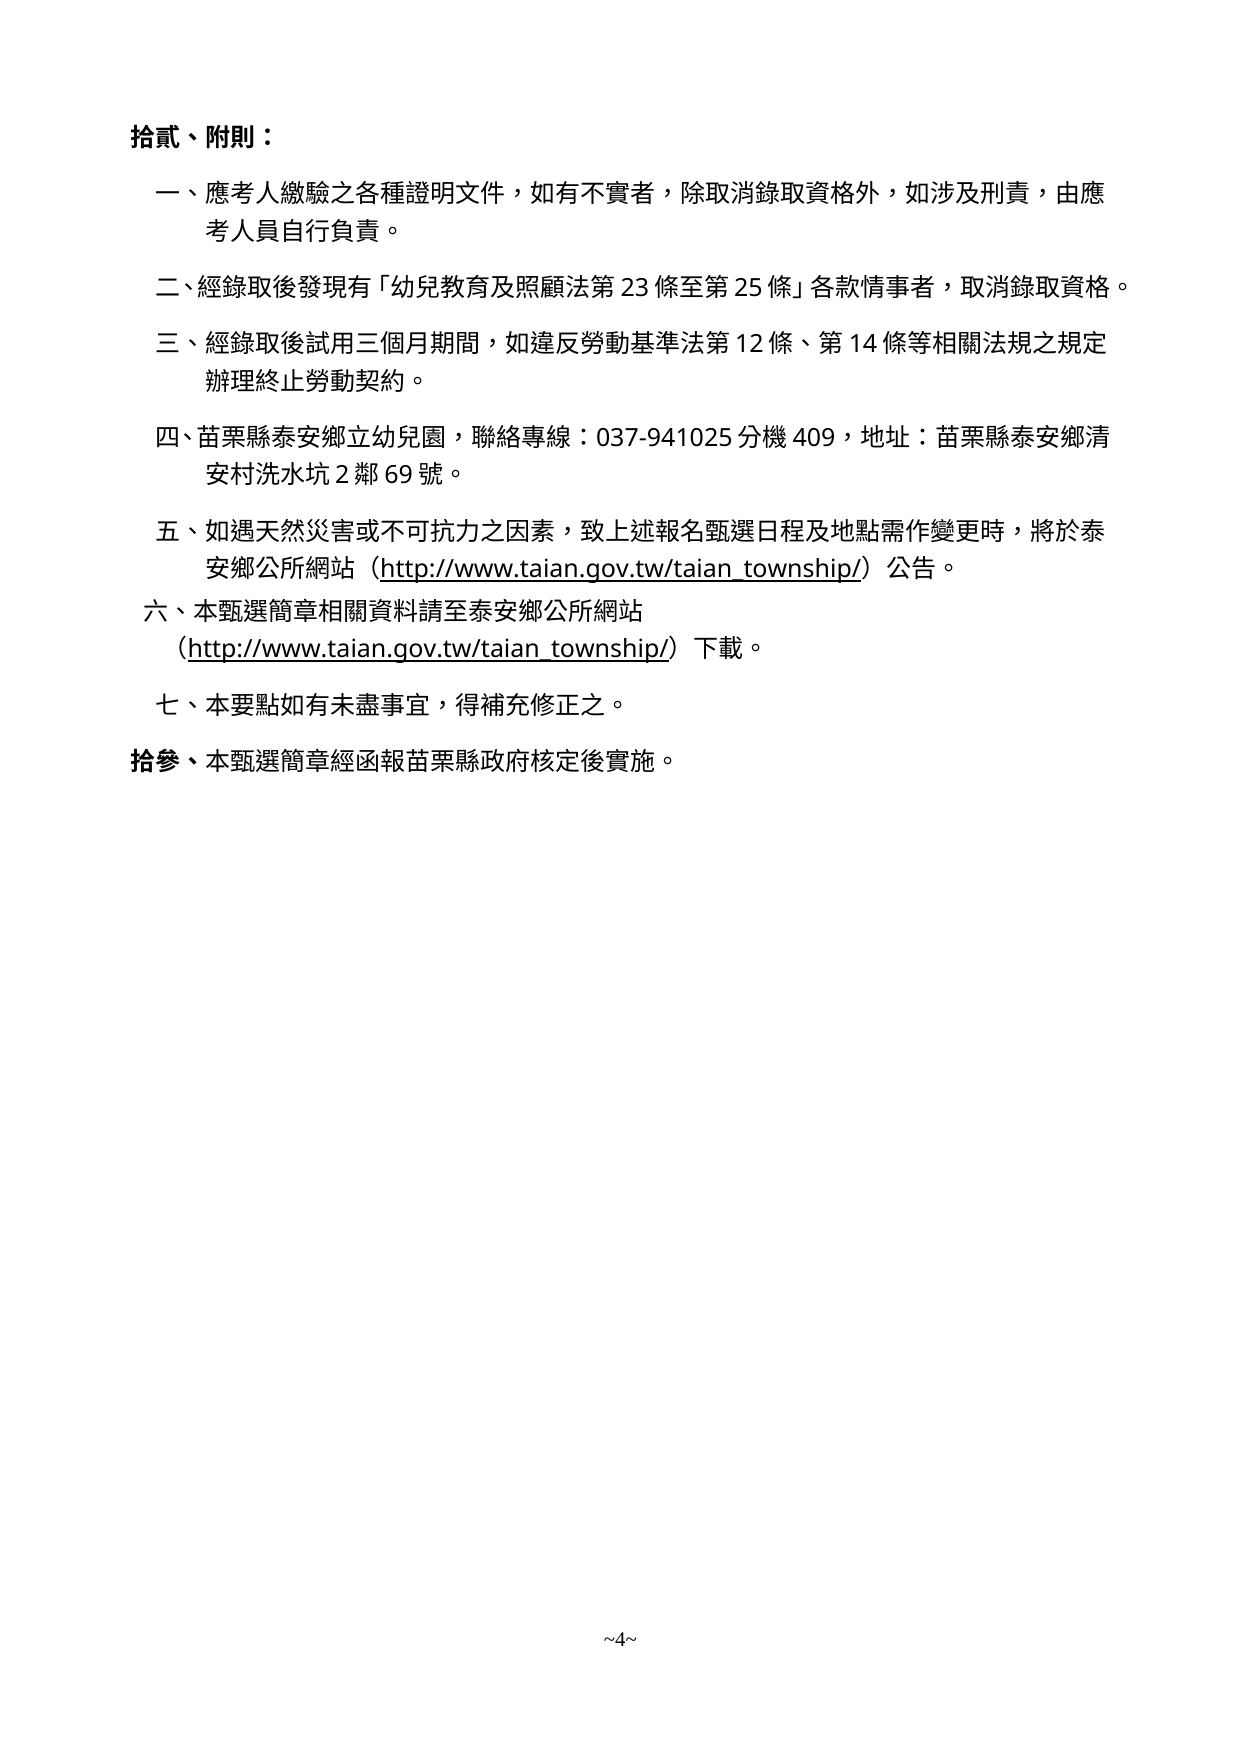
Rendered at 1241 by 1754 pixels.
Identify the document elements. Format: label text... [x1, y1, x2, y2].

text （http://www.taian.gov.tw/taian_township/）下載。 [130, 628, 1110, 666]
text 三、經錄取後試用三個月期間，如違反勞動基準法第12條、第14條等相關法規之規定辦理終止勞動契約。 [155, 323, 1110, 398]
text 一、應考人繳驗之各種證明文件，如有不實者，除取消錄取資格外，如涉及刑責，由應考人員自行負責。 [155, 173, 1110, 248]
text 四、苗栗縣泰安鄉立幼兒園，聯絡專線：037-941025分機409，地址：苗栗縣泰安鄉清安村洗水坑2鄰69號。 [155, 417, 1110, 492]
text 七、本要點如有未盡事宜，得補充修正之。 [155, 684, 1110, 722]
text 二、經錄取後發現有「幼兒教育及照顧法第23條至第25條」各款情事者，取消錄取資格。 [155, 267, 1110, 304]
text 五、如遇天然災害或不可抗力之因素，致上述報名甄選日程及地點需作變更時，將於泰安鄉公所網站（http://www.taian.gov.tw/taian_township/）公告。 [155, 511, 1110, 586]
text 拾參、本甄選簡章經函報苗栗縣政府核定後實施。 [130, 741, 1110, 778]
text 拾貳、附則： [130, 117, 1110, 154]
text 六、本甄選簡章相關資料請至泰安鄉公所網站 [130, 591, 1110, 628]
